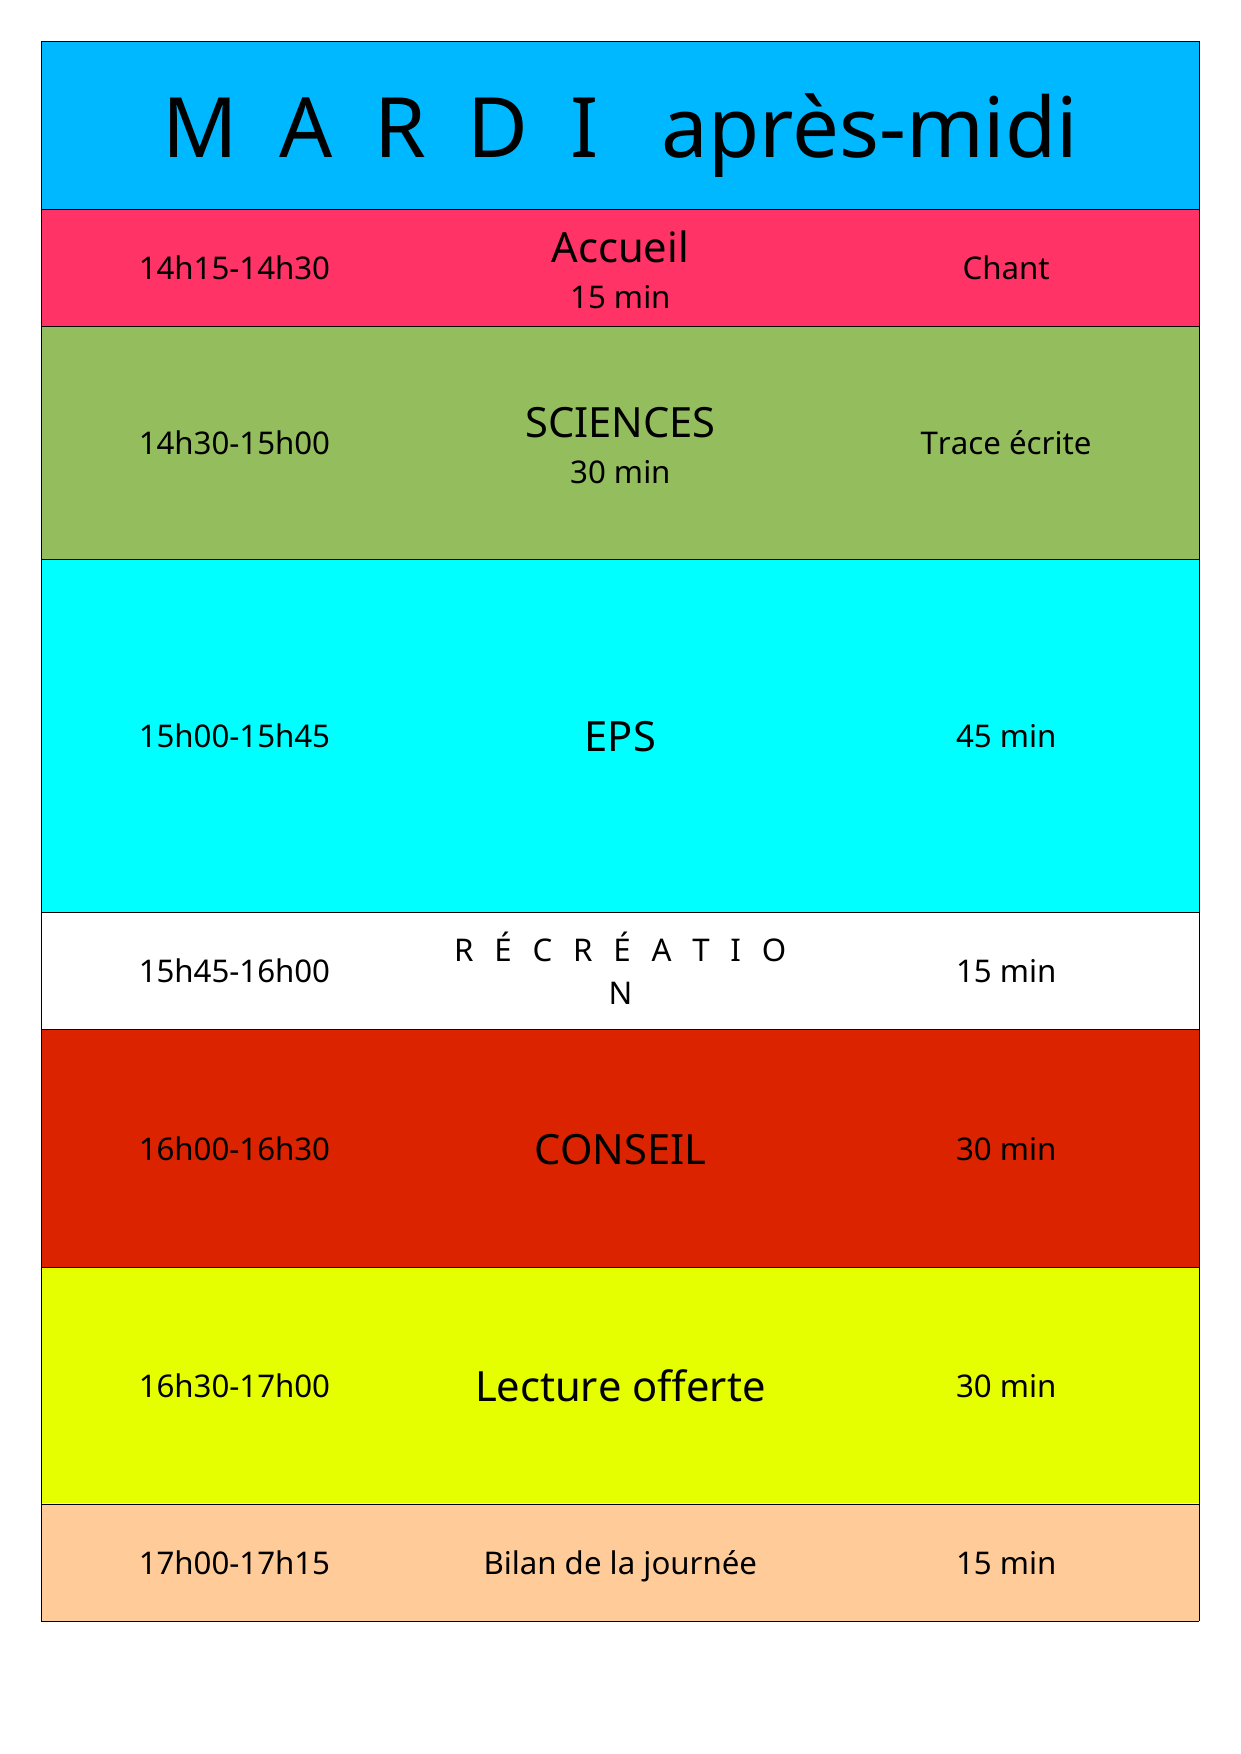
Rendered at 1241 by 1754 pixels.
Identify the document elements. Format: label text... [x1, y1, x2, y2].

table_cell Trace écrite [813, 327, 1199, 559]
table_cell Bilan de la journée [427, 1505, 813, 1621]
table_cell 14h15-14h30 [42, 210, 427, 326]
table_cell 16h00-16h30 [42, 1030, 427, 1267]
table_cell MARDI après-midi [42, 42, 1199, 209]
table_cell RÉCRÉATION [427, 913, 813, 1029]
table_cell Chant [813, 210, 1199, 326]
table_cell 30 min [813, 1268, 1199, 1503]
table_cell 16h30-17h00 [42, 1268, 427, 1503]
table_cell 15 min [813, 913, 1199, 1029]
table_cell EPS [427, 560, 813, 912]
table_cell CONSEIL [427, 1030, 813, 1267]
table_cell 15h00-15h45 [42, 560, 427, 912]
table_cell 45 min [813, 560, 1199, 912]
table_cell 17h00-17h15 [42, 1505, 427, 1621]
table_cell 15 min [813, 1505, 1199, 1621]
table_cell Accueil 15 min [427, 210, 813, 326]
table_cell Lecture offerte [427, 1268, 813, 1503]
table_cell 15h45-16h00 [42, 913, 427, 1029]
table_cell 14h30-15h00 [42, 327, 427, 559]
table_cell 30 min [813, 1030, 1199, 1267]
table_cell SCIENCES 30 min [427, 327, 813, 559]
